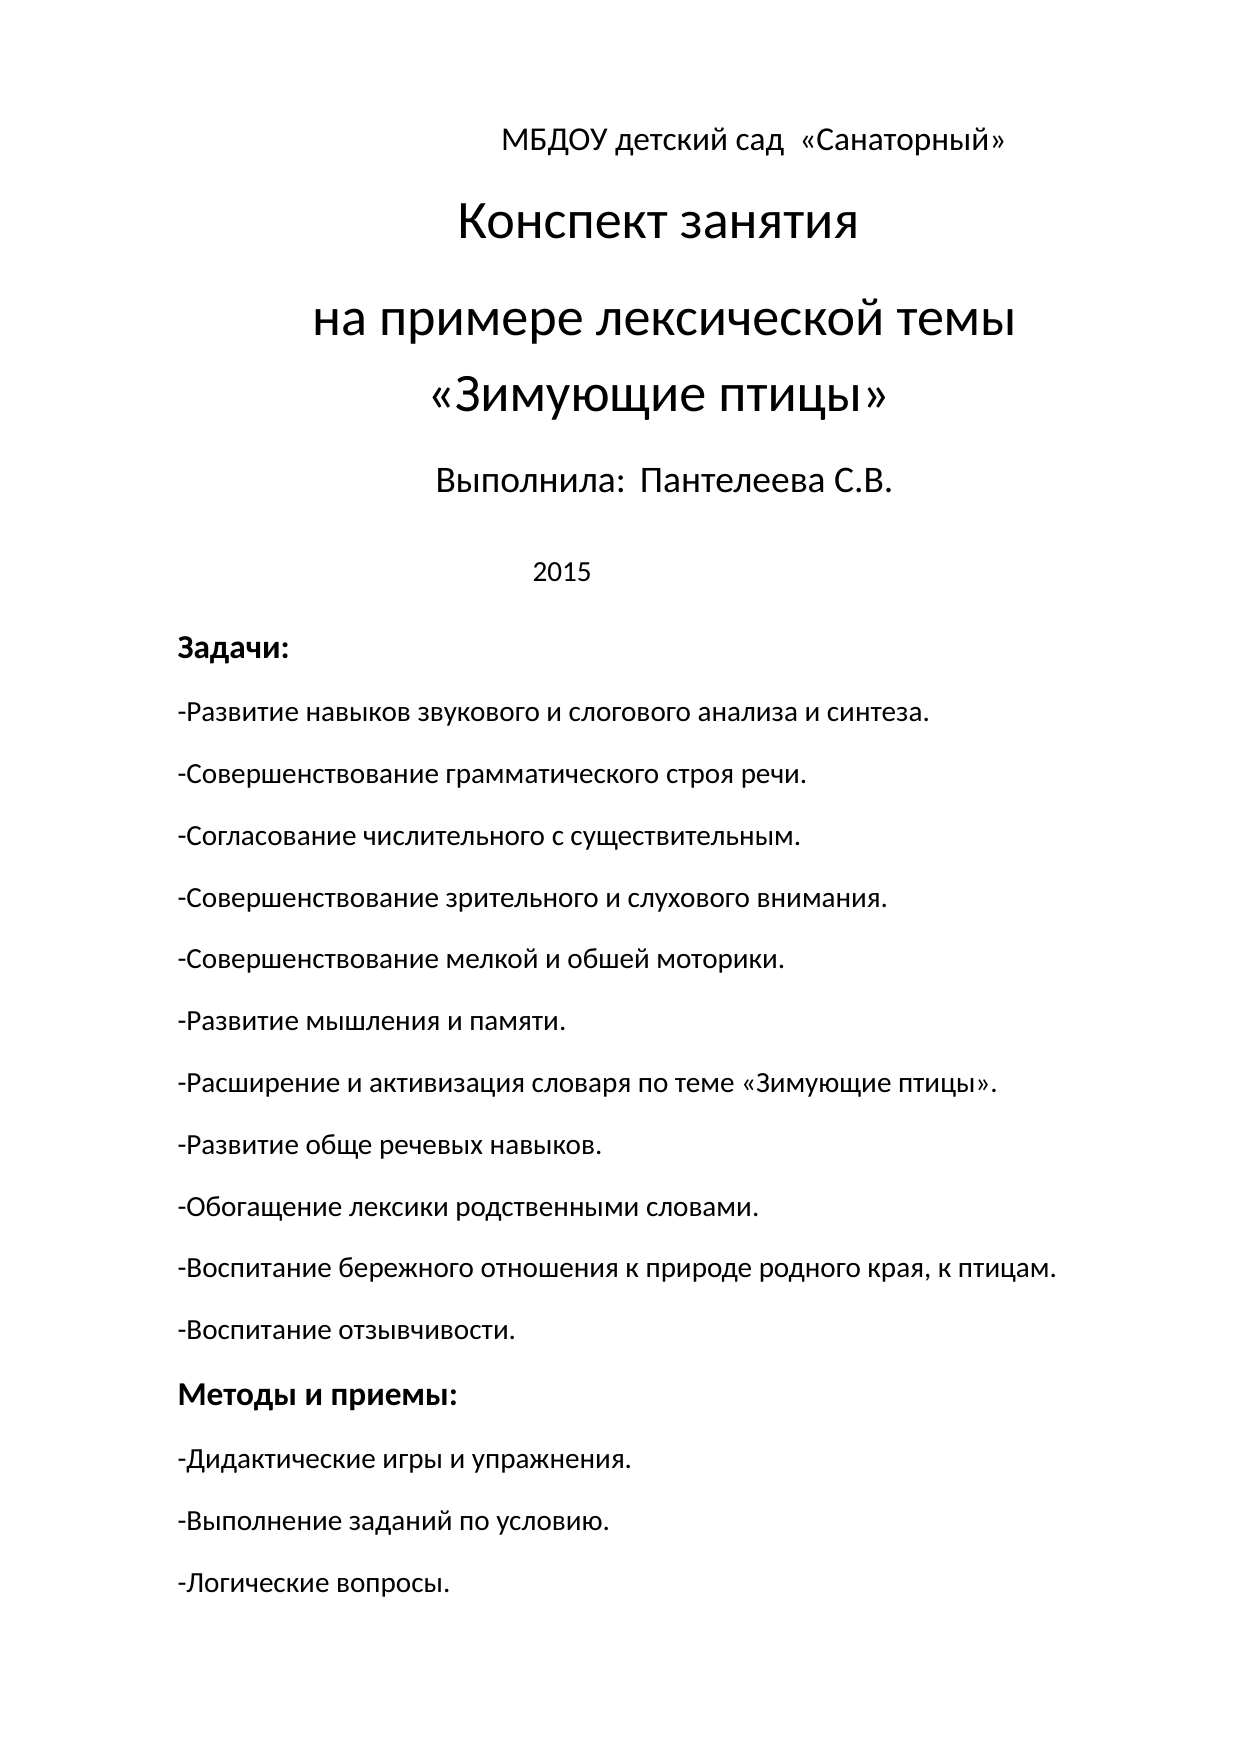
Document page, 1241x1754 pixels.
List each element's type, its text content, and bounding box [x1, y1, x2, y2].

text 2015 [177, 529, 1152, 595]
text -Расширение и активизация словаря по теме «Зимующие птицы». [177, 1064, 1152, 1100]
text МБДОУ детский сад «Санаторный» [177, 118, 1152, 159]
text Методы и приемы: [177, 1373, 1152, 1414]
text -Выполнение заданий по условию. [177, 1502, 1152, 1538]
text -Развитие обще речевых навыков. [177, 1126, 1152, 1162]
text -Воспитание бережного отношения к природе родного края, к птицам. [177, 1249, 1152, 1285]
text -Логические вопросы. [177, 1564, 1152, 1600]
text -Развитие навыков звукового и слогового анализа и синтеза. [177, 693, 1152, 729]
text Конспект занятия [177, 186, 1152, 252]
text -Развитие мышления и памяти. [177, 1002, 1152, 1038]
text -Совершенствование мелкой и обшей моторики. [177, 941, 1152, 976]
text -Совершенствование зрительного и слухового внимания. [177, 879, 1152, 914]
text -Совершенствование грамматического строя речи. [177, 755, 1152, 791]
text на примере лексической темы «Зимующие птицы» [177, 283, 1152, 425]
text -Дидактические игры и упражнения. [177, 1441, 1152, 1476]
text -Обогащение лексики родственными словами. [177, 1188, 1152, 1223]
text -Согласование числительного с существительным. [177, 817, 1152, 853]
text Выполнила: Пантелеева С.В. [177, 456, 1152, 501]
text -Воспитание отзывчивости. [177, 1311, 1152, 1347]
text Задачи: [177, 626, 1152, 667]
